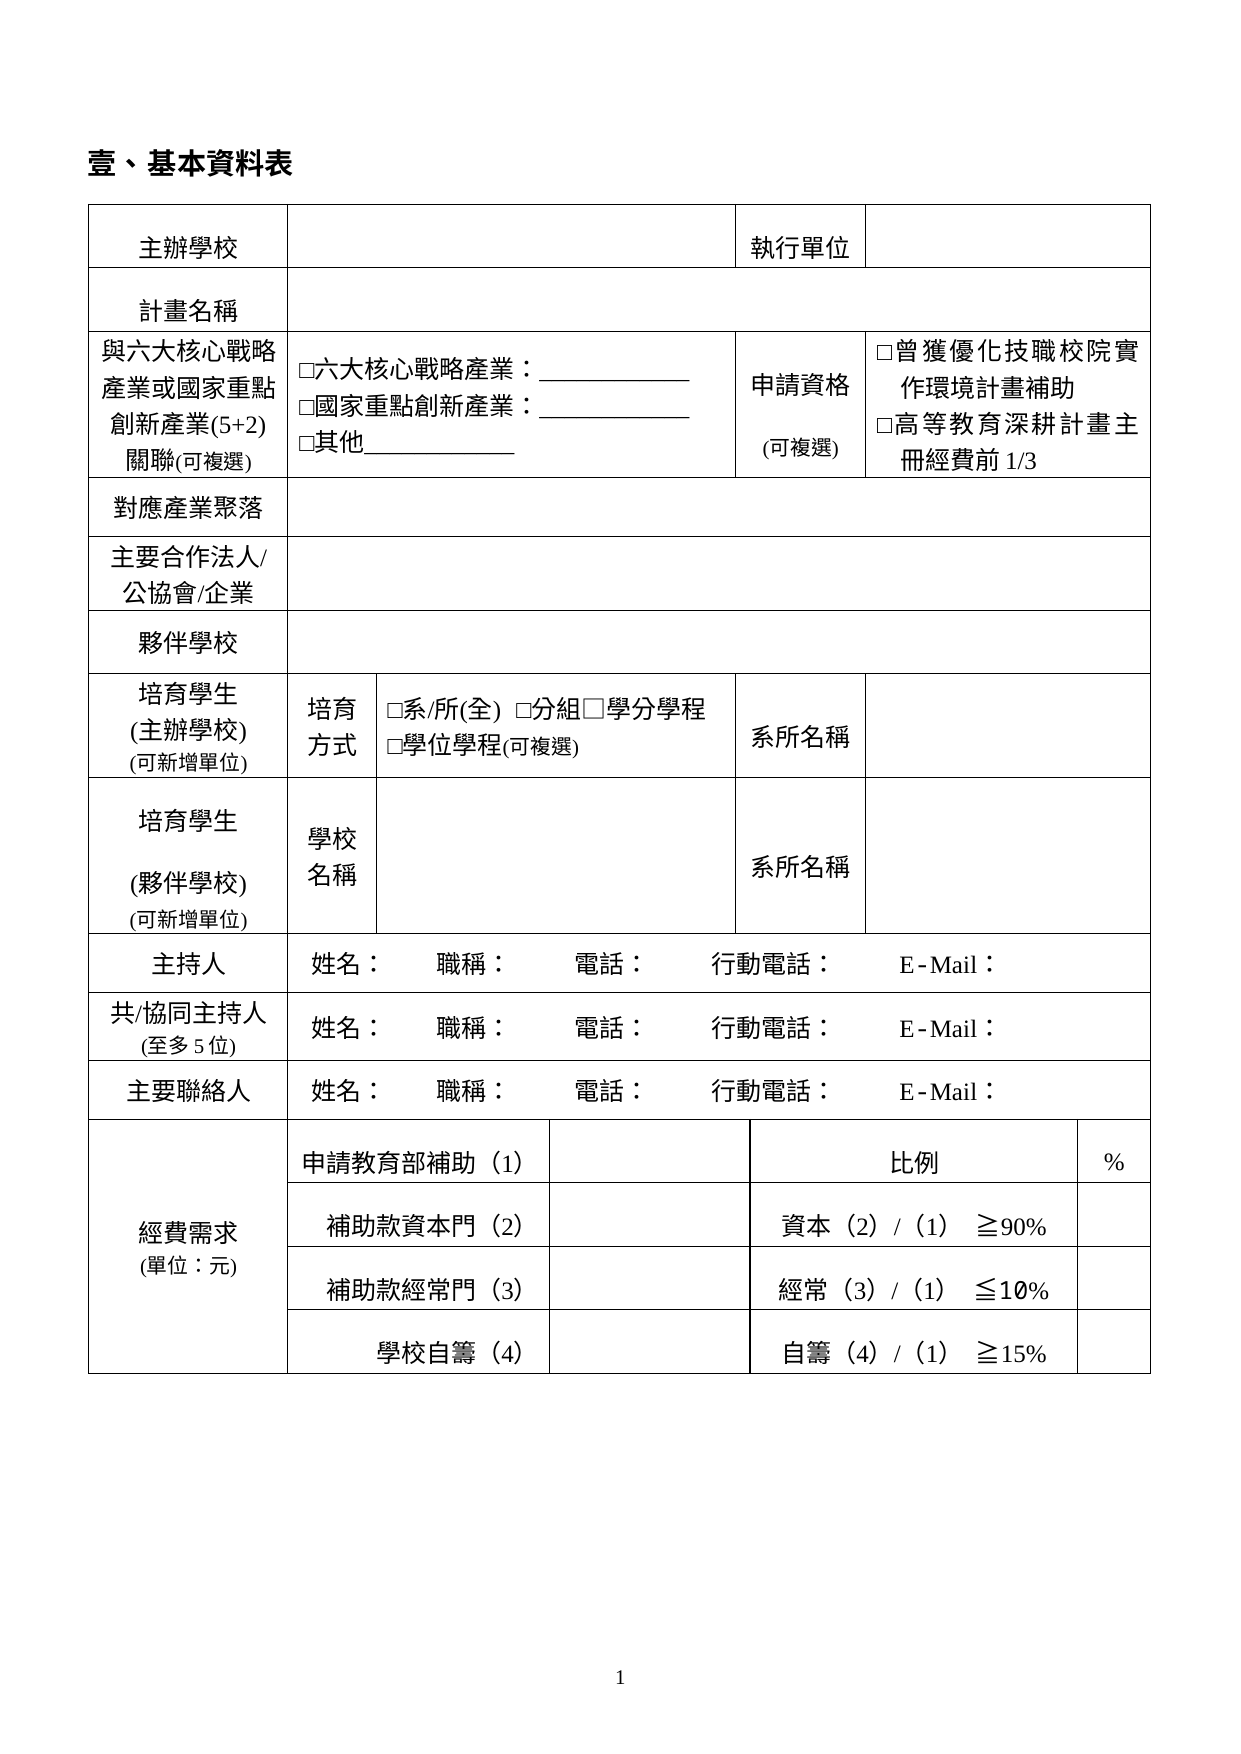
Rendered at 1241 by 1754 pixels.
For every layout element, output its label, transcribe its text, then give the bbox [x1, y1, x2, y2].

table_cell [288, 268, 1150, 331]
table_cell [550, 1310, 749, 1373]
table_cell 夥伴學校 [89, 611, 287, 673]
table_cell 系所名稱 [736, 674, 865, 777]
table_cell 主持人 [89, 934, 287, 992]
table_cell 學校自籌（4） [288, 1310, 549, 1373]
table_cell □曾獲優化技職校院實作環境計畫補助 □高等教育深耕計畫主冊經費前1/3 [866, 332, 1150, 477]
table_cell % [1078, 1120, 1150, 1182]
table_cell [1078, 1310, 1150, 1373]
table_cell 姓名： 職稱： 電話： 行動電話： E‐Mail： [288, 1061, 1150, 1119]
table_cell 主要合作法人/公協會/企業 [89, 537, 287, 609]
table_cell 主要聯絡人 [89, 1061, 287, 1119]
table_cell [377, 778, 735, 933]
table_cell 補助款經常門（3） [288, 1247, 549, 1309]
table_cell 經費需求 (單位：元) [89, 1120, 287, 1373]
table_cell 對應產業聚落 [89, 478, 287, 536]
table_cell □六大核心戰略產業：____________ □國家重點創新產業：____________ □其他____________ [288, 332, 735, 477]
table_cell 與六大核心戰略產業或國家重點創新產業(5+2)關聯(可複選) [89, 332, 287, 477]
table_cell 經常（3）/（1） ≦10% [751, 1247, 1077, 1309]
table_cell 資本（2）/（1） ≧90% [751, 1183, 1077, 1246]
table_cell 培育方式 [288, 674, 376, 777]
table_cell 培育學生 (夥伴學校) (可新增單位) [89, 778, 287, 933]
subtitle 基本資料表 [87, 120, 1152, 183]
table_cell 比例 [751, 1120, 1077, 1182]
table_cell 姓名： 職稱： 電話： 行動電話： E‐Mail： [288, 993, 1150, 1059]
table_cell [288, 478, 1150, 536]
table_cell 學校名稱 [288, 778, 376, 933]
table_cell 計畫名稱 [89, 268, 287, 331]
table_cell [550, 1247, 749, 1309]
table_header [288, 205, 735, 267]
table_cell 申請教育部補助（1） [288, 1120, 549, 1182]
table_cell 申請資格 (可複選) [736, 332, 865, 477]
table_cell [866, 674, 1150, 777]
table_cell [1078, 1247, 1150, 1309]
table_cell □系/所(全) □分組□學分學程 □學位學程(可複選) [377, 674, 735, 777]
table_cell [1078, 1183, 1150, 1246]
table_cell 自籌（4）/（1） ≧15% [751, 1310, 1077, 1373]
table_cell 姓名： 職稱： 電話： 行動電話： E‐Mail： [288, 934, 1150, 992]
table_header [866, 205, 1150, 267]
table_cell 系所名稱 [736, 778, 865, 933]
table_cell 補助款資本門（2） [288, 1183, 549, 1246]
table_header 執行單位 [736, 205, 865, 267]
table_cell 共/協同主持人 (至多5位) [89, 993, 287, 1059]
table_cell 培育學生 (主辦學校) (可新增單位) [89, 674, 287, 777]
table_cell [288, 537, 1150, 609]
table_cell [288, 611, 1150, 673]
table_cell [550, 1183, 749, 1246]
table_cell [866, 778, 1150, 933]
table_header 主辦學校 [89, 205, 287, 267]
table_cell [550, 1120, 749, 1182]
